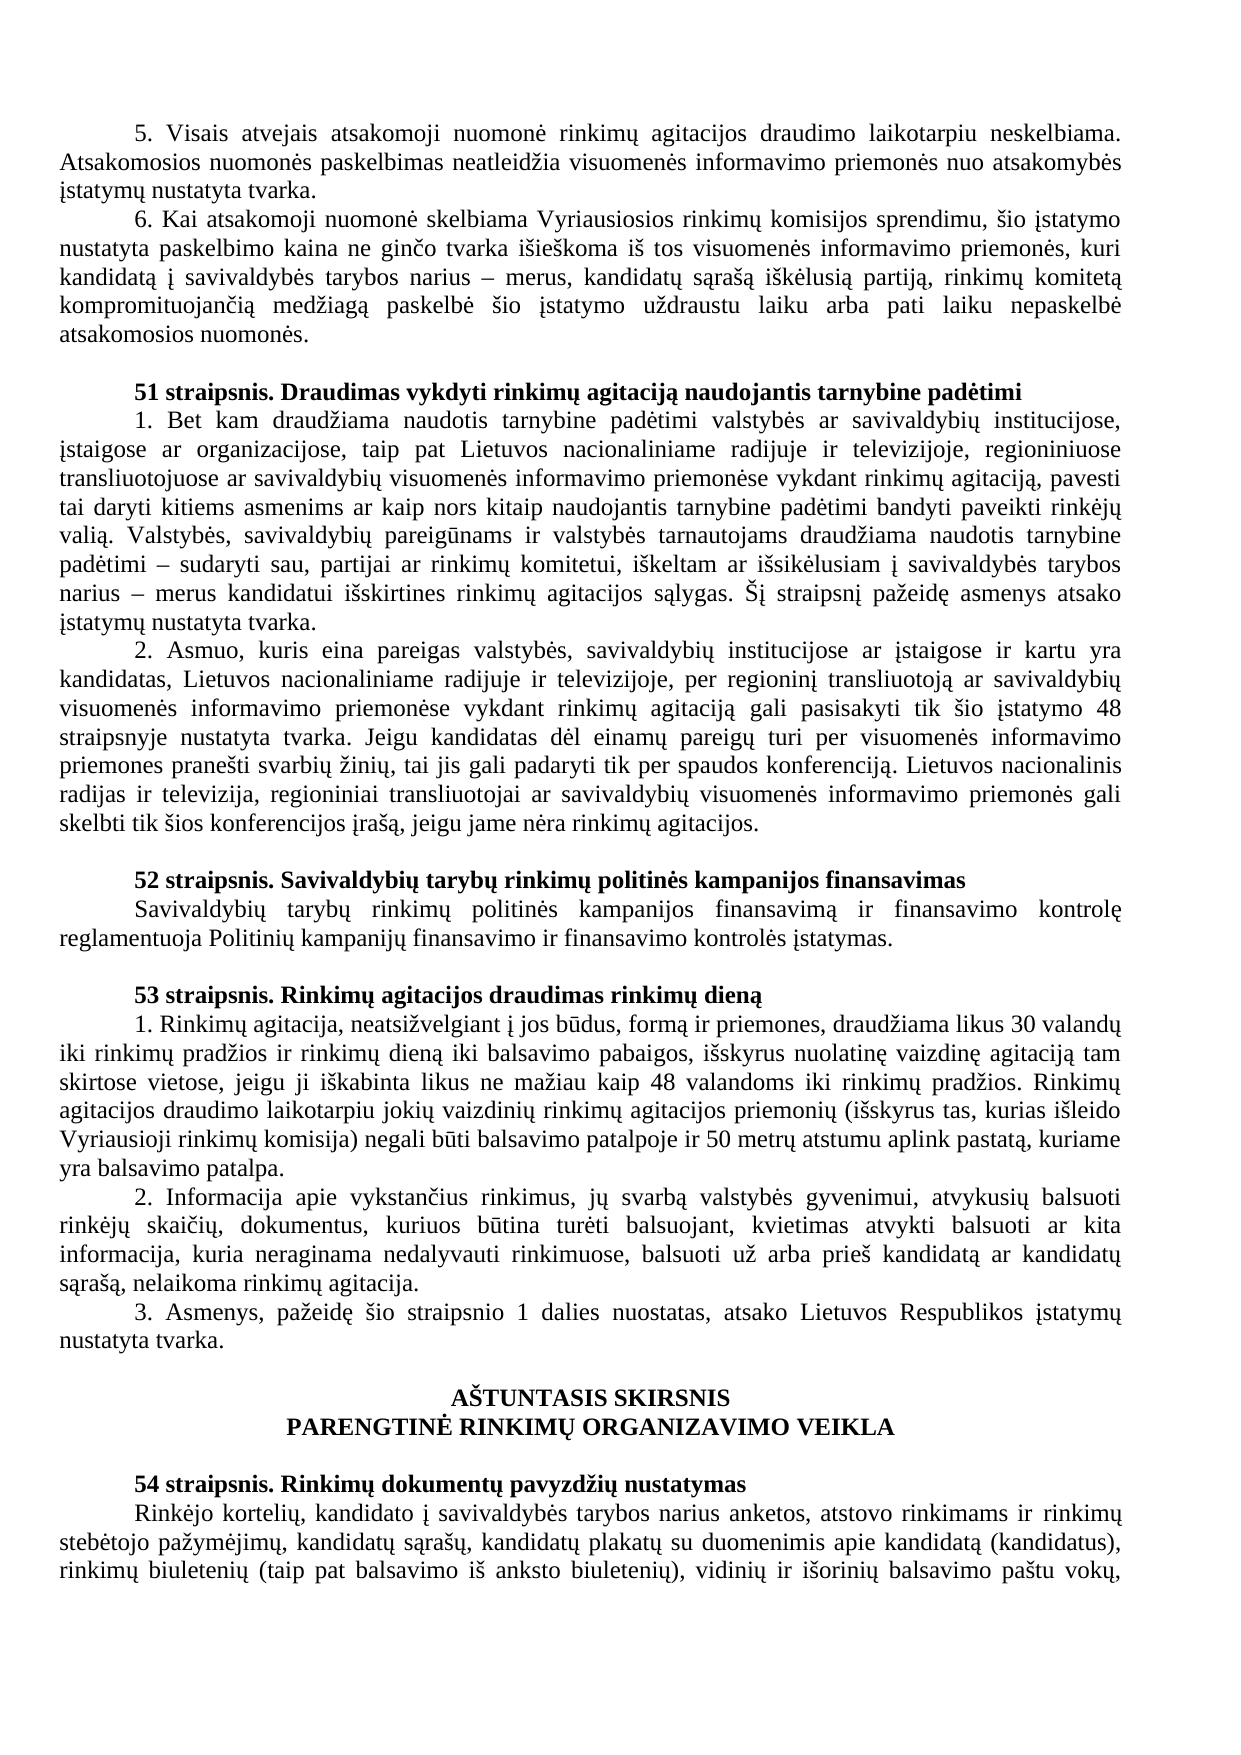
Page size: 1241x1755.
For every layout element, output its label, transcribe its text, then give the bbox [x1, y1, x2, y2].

text 6. Kai atsakomoji nuomonė skelbiama Vyriausiosios rinkimų komisijos sprendimu, šio įstatymo nustatyta paskelbimo kaina ne ginčo tvarka išieškoma iš tos visuomenės informavimo priemonės, kuri kandidatą į savivaldybės tarybos narius – merus, kandidatų sąrašą iškėlusią partiją, rinkimų komitetą kompromituojančią medžiagą paskelbė šio įstatymo uždraustu laiku arba pati laiku nepaskelbė atsakomosios nuomonės. [59, 204, 1122, 348]
text 52 straipsnis. Savivaldybių tarybų rinkimų politinės kampanijos finansavimas [59, 866, 1122, 894]
text 2. Asmuo, kuris eina pareigas valstybės, savivaldybių institucijose ar įstaigose ir kartu yra kandidatas, Lietuvos nacionaliniame radijuje ir televizijoje, per regioninį transliuotoją ar savivaldybių visuomenės informavimo priemonėse vykdant rinkimų agitaciją gali pasisakyti tik šio įstatymo 48 straipsnyje nustatyta tvarka. Jeigu kandidatas dėl einamų pareigų turi per visuomenės informavimo priemones pranešti svarbių žinių, tai jis gali padaryti tik per spaudos konferenciją. Lietuvos nacionalinis radijas ir televizija, regioniniai transliuotojai ar savivaldybių visuomenės informavimo priemonės gali skelbti tik šios konferencijos įrašą, jeigu jame nėra rinkimų agitacijos. [59, 636, 1122, 837]
text 3. Asmenys, pažeidę šio straipsnio 1 dalies nuostatas, atsako Lietuvos Respublikos įstatymų nustatyta tvarka. [59, 1297, 1122, 1354]
text 54 straipsnis. Rinkimų dokumentų pavyzdžių nustatymas [59, 1469, 1122, 1498]
text 5. Visais atvejais atsakomoji nuomonė rinkimų agitacijos draudimo laikotarpiu neskelbiama. Atsakomosios nuomonės paskelbimas neatleidžia visuomenės informavimo priemonės nuo atsakomybės įstatymų nustatyta tvarka. [59, 118, 1122, 204]
text Savivaldybių tarybų rinkimų politinės kampanijos finansavimą ir finansavimo kontrolę reglamentuoja Politinių kampanijų finansavimo ir finansavimo kontrolės įstatymas. [59, 894, 1122, 952]
text Rinkėjo kortelių, kandidato į savivaldybės tarybos narius anketos, atstovo rinkimams ir rinkimų stebėtojo pažymėjimų, kandidatų sąrašų, kandidatų plakatų su duomenimis apie kandidatą (kandidatus), rinkimų biuletenių (taip pat balsavimo iš anksto biuletenių), vidinių ir išorinių balsavimo paštu vokų, [59, 1498, 1122, 1584]
text AŠTUNTASIS SKIRSNIS [59, 1383, 1122, 1412]
text 2. Informacija apie vykstančius rinkimus, jų svarbą valstybės gyvenimui, atvykusių balsuoti rinkėjų skaičių, dokumentus, kuriuos būtina turėti balsuojant, kvietimas atvykti balsuoti ar kita informacija, kuria neraginama nedalyvauti rinkimuose, balsuoti už arba prieš kandidatą ar kandidatų sąrašą, nelaikoma rinkimų agitacija. [59, 1182, 1122, 1297]
text 53 straipsnis. Rinkimų agitacijos draudimas rinkimų dieną [59, 981, 1122, 1009]
text 1. Bet kam draudžiama naudotis tarnybine padėtimi valstybės ar savivaldybių institucijose, įstaigose ar organizacijose, taip pat Lietuvos nacionaliniame radijuje ir televizijoje, regioniniuose transliuotojuose ar savivaldybių visuomenės informavimo priemonėse vykdant rinkimų agitaciją, pavesti tai daryti kitiems asmenims ar kaip nors kitaip naudojantis tarnybine padėtimi bandyti paveikti rinkėjų valią. Valstybės, savivaldybių pareigūnams ir valstybės tarnautojams draudžiama naudotis tarnybine padėtimi – sudaryti sau, partijai ar rinkimų komitetui, iškeltam ar išsikėlusiam į savivaldybės tarybos narius – merus kandidatui išskirtines rinkimų agitacijos sąlygas. Šį straipsnį pažeidę asmenys atsako įstatymų nustatyta tvarka. [59, 406, 1122, 636]
text PARENGTINĖ RINKIMŲ ORGANIZAVIMO VEIKLA [59, 1412, 1122, 1441]
text 1. Rinkimų agitacija, neatsižvelgiant į jos būdus, formą ir priemones, draudžiama likus 30 valandų iki rinkimų pradžios ir rinkimų dieną iki balsavimo pabaigos, išskyrus nuolatinę vaizdinę agitaciją tam skirtose vietose, jeigu ji iškabinta likus ne mažiau kaip 48 valandoms iki rinkimų pradžios. Rinkimų agitacijos draudimo laikotarpiu jokių vaizdinių rinkimų agitacijos priemonių (išskyrus tas, kurias išleido Vyriausioji rinkimų komisija) negali būti balsavimo patalpoje ir 50 metrų atstumu aplink pastatą, kuriame yra balsavimo patalpa. [59, 1009, 1122, 1182]
text 51 straipsnis. Draudimas vykdyti rinkimų agitaciją naudojantis tarnybine padėtimi [134, 377, 1122, 406]
